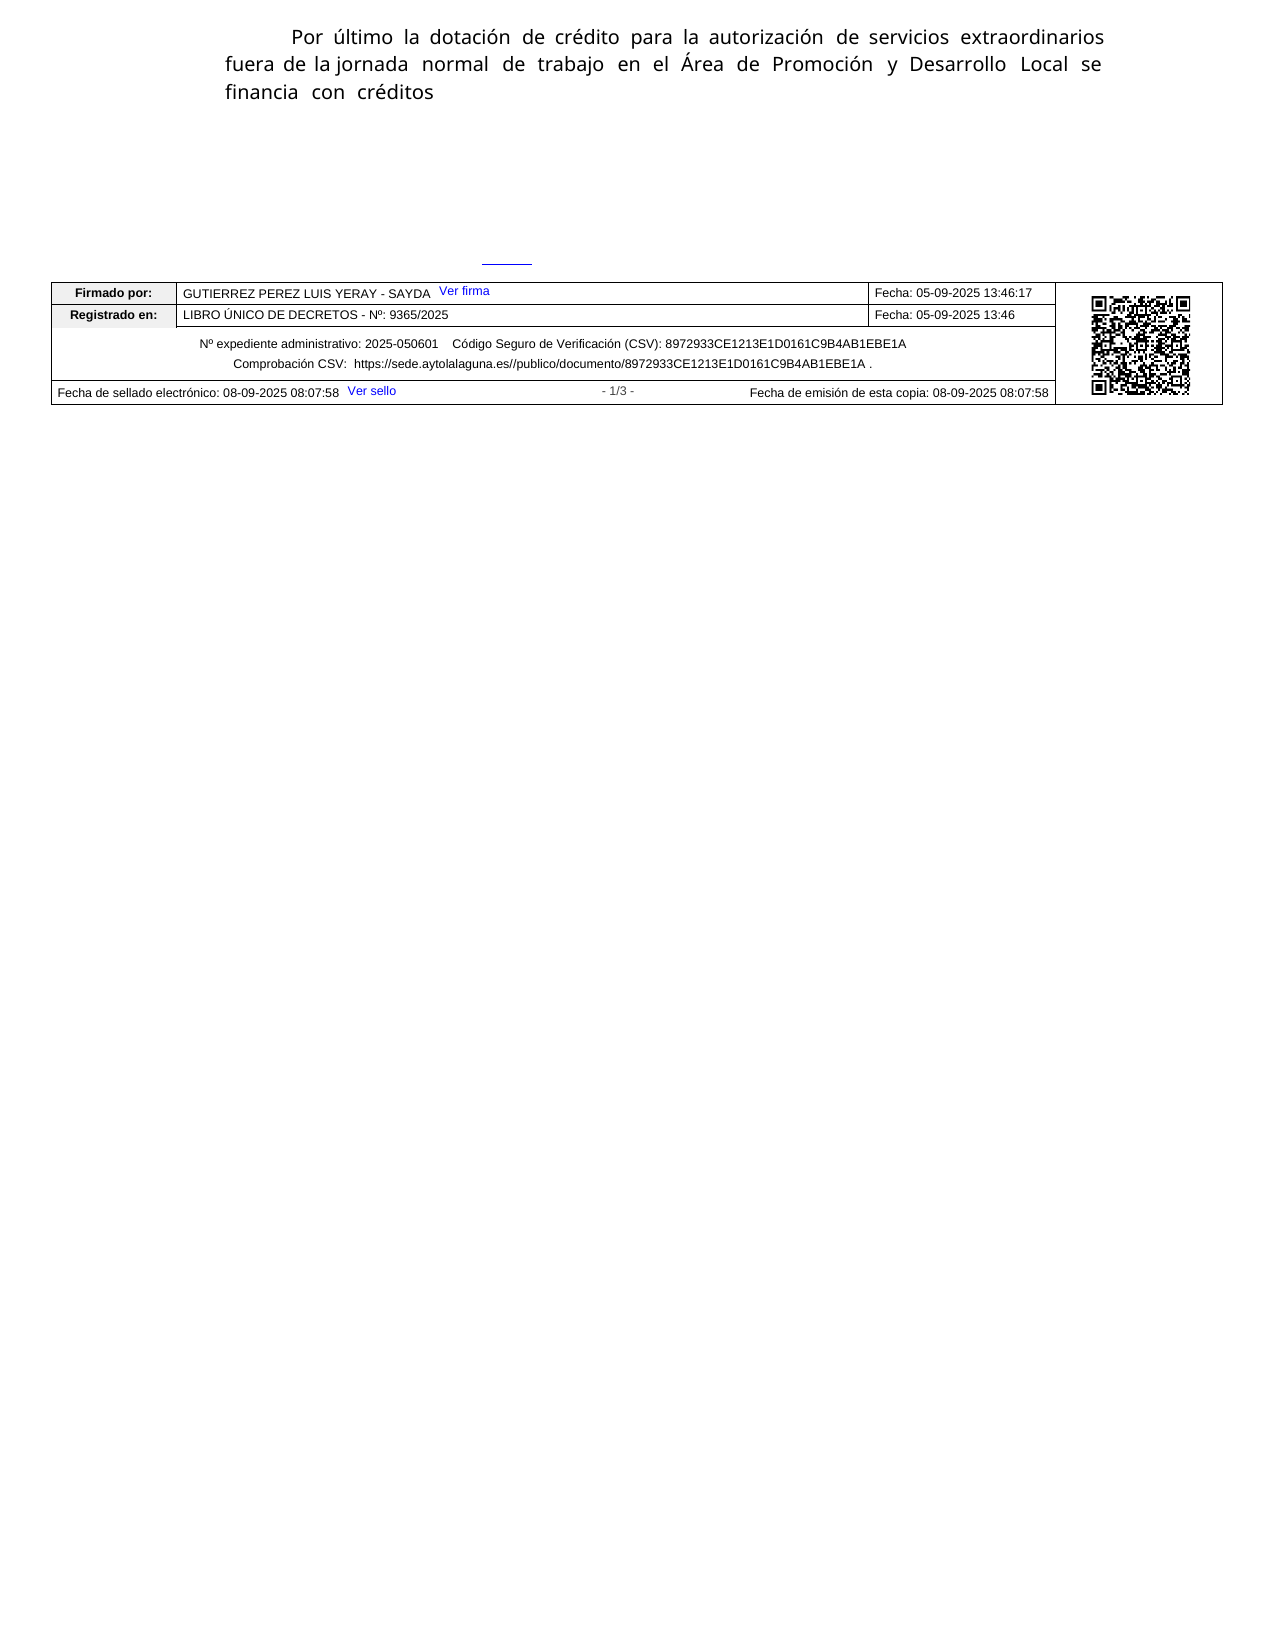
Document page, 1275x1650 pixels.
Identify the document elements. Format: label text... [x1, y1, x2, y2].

table_cell LIBRO ÚNICO DE DECRETOS - Nº: 9365/2025 [177, 305, 868, 326]
table_header GUTIERREZ PEREZ LUIS YERAY - SAYDA Ver firma [177, 283, 868, 304]
table_header Firmado por: [52, 283, 176, 304]
table_cell Registrado en: [52, 305, 176, 326]
table_cell Nº expediente administrativo: 2025-050601 Código Seguro de Verificación (CSV): 8972933CE1213E1D0161C9B4AB1EBE1A Comprobación CSV: https://sede.aytolalaguna.es//publico/documento/8972933CE1213E1D0161C9B4AB1EBE1A . [52, 327, 1055, 380]
table_cell Fecha de sellado electrónico: 08-09-2025 08:07:58 Ver sello - 1/3 - Fecha de emisión de esta copia: 08-09-2025 08:07:58 [52, 381, 1055, 403]
table_header [1056, 283, 1222, 403]
table_cell Fecha: 05-09-2025 13:46 [869, 305, 1055, 326]
text Por último la dotación de crédito para la autorización de servicios extraordinarios fuera de la jornada normal de trabajo en el Área de Promoción y Desarrollo Local se financia con créditos [225, 23, 1104, 105]
table_header Fecha: 05-09-2025 13:46:17 [869, 283, 1055, 304]
